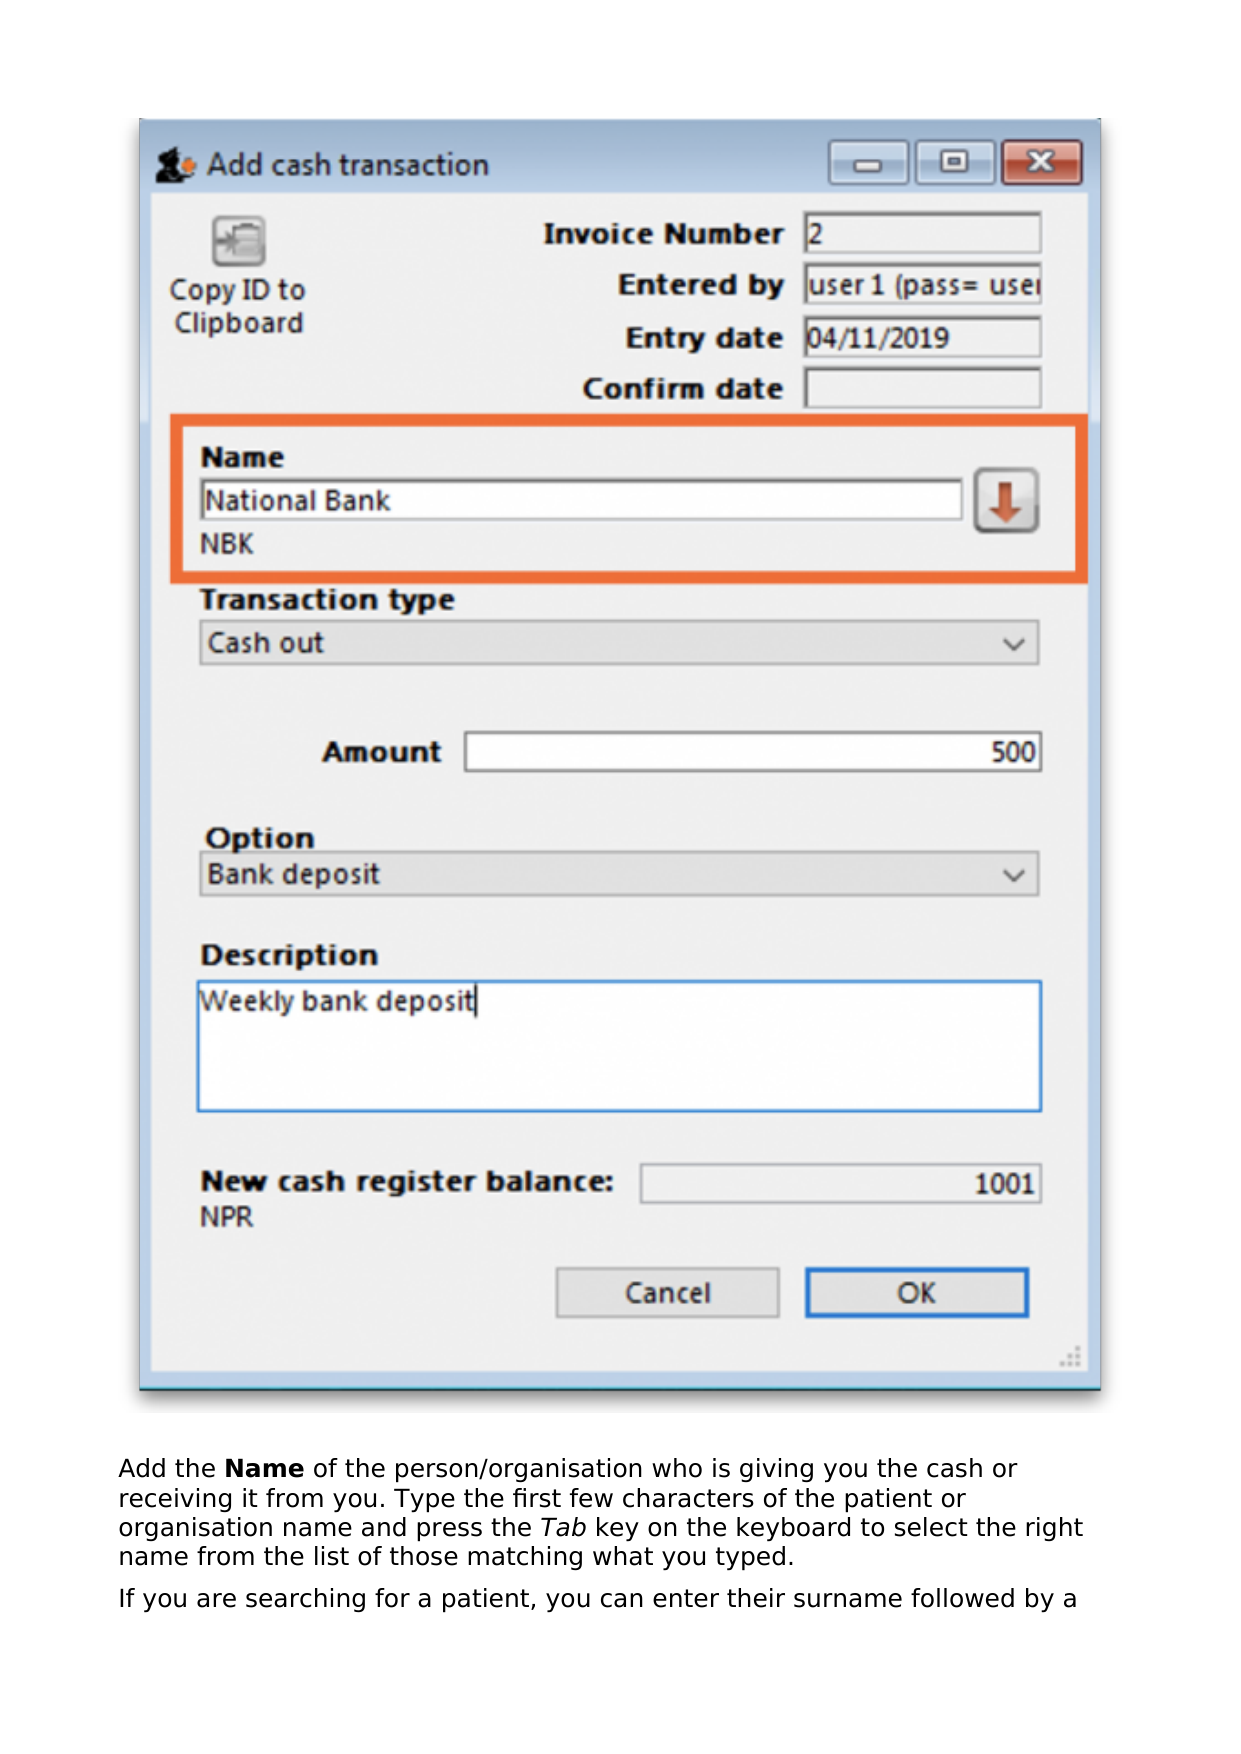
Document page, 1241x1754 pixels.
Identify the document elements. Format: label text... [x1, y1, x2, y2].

picture [118, 118, 1123, 1413]
text Add the Name of the person/organisation who is giving you the cash or receiving it from you. Type the first few characters of the patient or organisation name and press the Tab key on the keyboard to select the right name from the list of those matching what you typed. [118, 1454, 1122, 1571]
text If you are searching for a patient, you can enter their surname followed by a [118, 1584, 1122, 1613]
